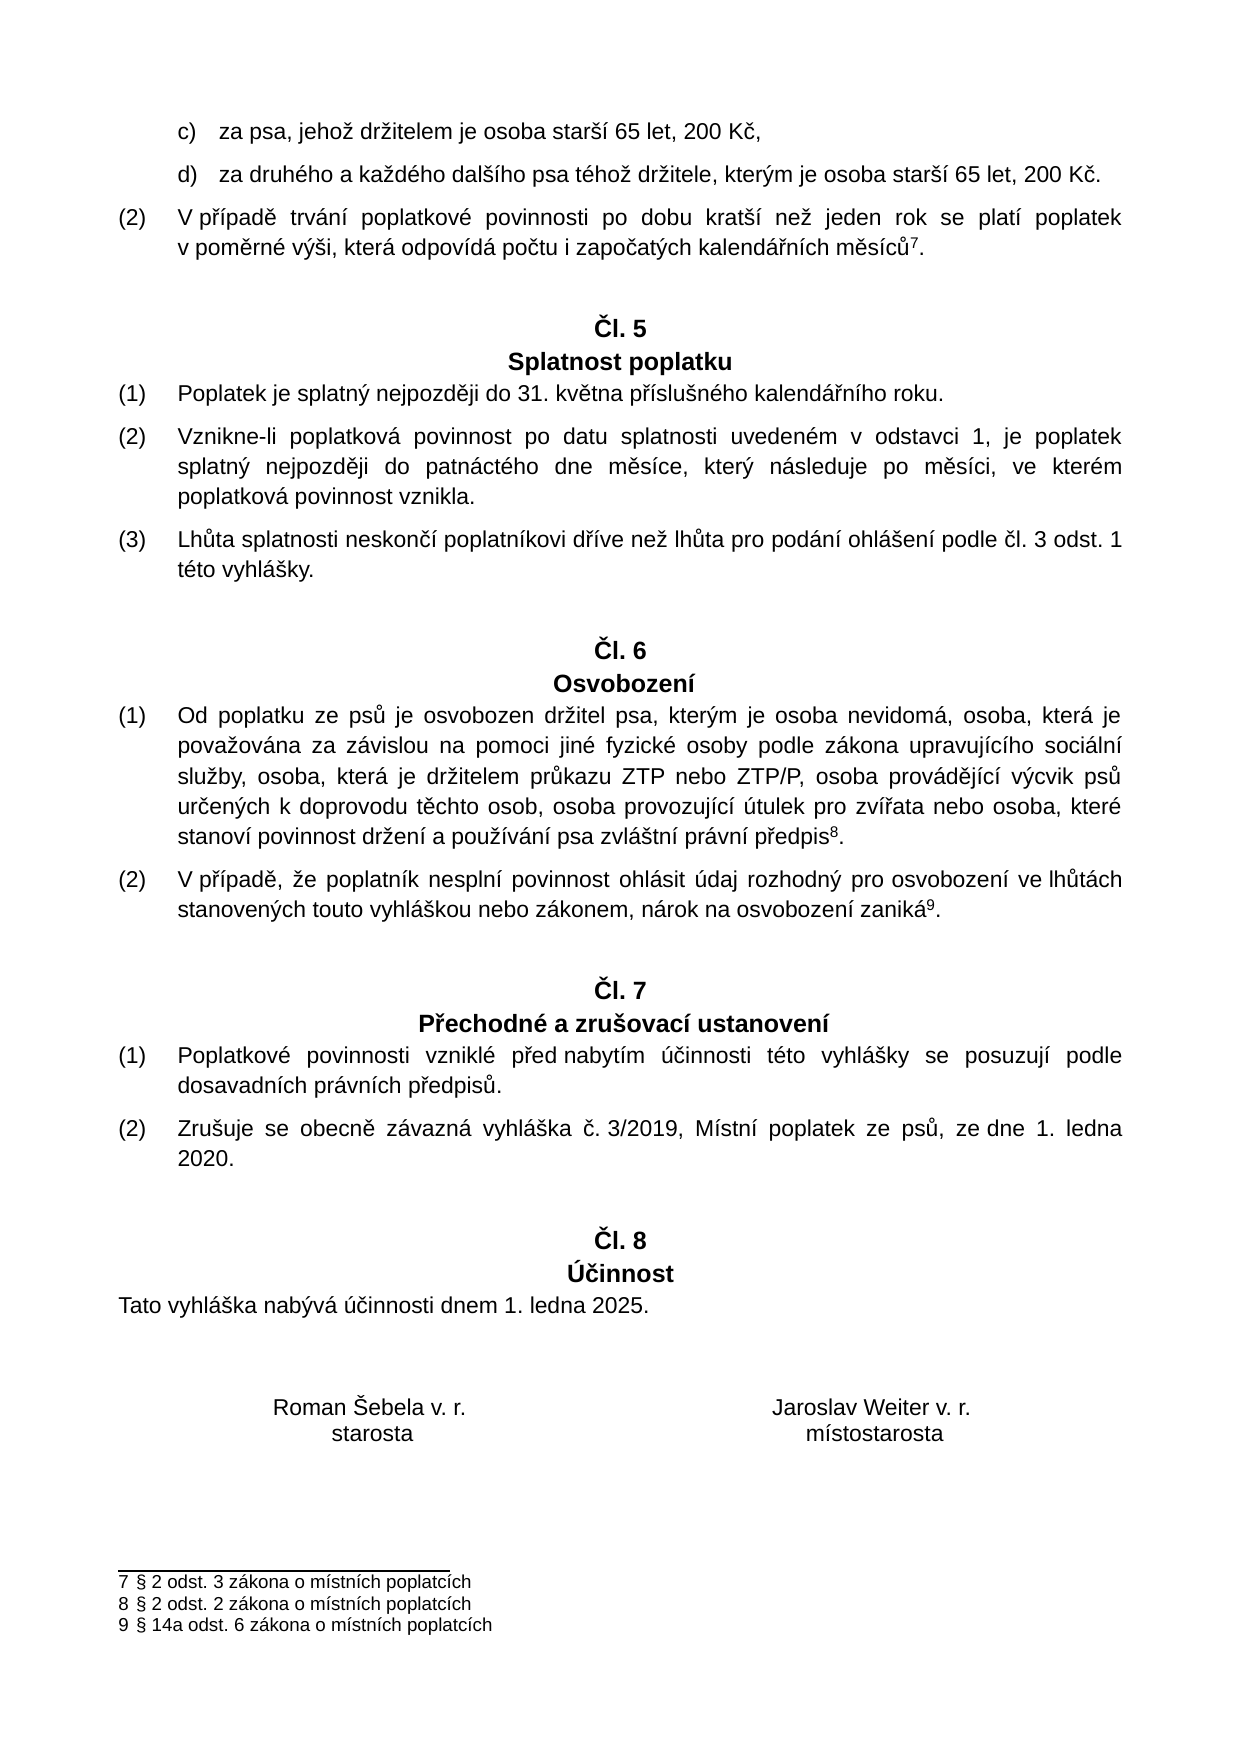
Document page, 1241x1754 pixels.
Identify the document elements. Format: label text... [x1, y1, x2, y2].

table_header Roman Šebela v. r. starosta [118, 1334, 620, 1452]
table_header Jaroslav Weiter v. r. místostarosta [620, 1334, 1122, 1452]
list Zrušuje se obecně závazná vyhláška č. 3/2019, Místní poplatek ze psů, ze dne 1. ledna 2020. [118, 1115, 1122, 1172]
list Lhůta splatnosti neskončí poplatníkovi dříve než lhůta pro podání ohlášení podle čl. 3 odst. 1 této vyhlášky. [118, 526, 1122, 582]
subtitle Čl. 8 Účinnost [118, 1226, 1122, 1287]
list za psa, jehož držitelem je osoba starší 65 let, 200 Kč, [177, 118, 1122, 144]
list V případě trvání poplatkové povinnosti po dobu kratší než jeden rok se platí poplatek v poměrné výši, která odpovídá počtu i započatých kalendářních měsíců. [118, 203, 1122, 260]
list § 2 odst. 3 zákona o místních poplatcích [118, 1571, 1122, 1592]
list Vznikne-li poplatková povinnost po datu splatnosti uvedeném v odstavci 1, je poplatek splatný nejpozději do patnáctého dne měsíce, který následuje po měsíci, ve kterém poplatková povinnost vznikla. [118, 423, 1122, 509]
subtitle Čl. 5 Splatnost poplatku [118, 314, 1122, 376]
subtitle Čl. 6 Osvobození [118, 636, 1122, 698]
list § 2 odst. 2 zákona o místních poplatcích [118, 1592, 1122, 1614]
list V případě, že poplatník nesplní povinnost ohlásit údaj rozhodný pro osvobození ve lhůtách stanovených touto vyhláškou nebo zákonem, nárok na osvobození zaniká. [118, 866, 1122, 922]
list § 14a odst. 6 zákona o místních poplatcích [118, 1614, 1122, 1635]
text Tato vyhláška nabývá účinnosti dnem 1. ledna 2025. [118, 1292, 1122, 1318]
list za druhého a každého dalšího psa téhož držitele, kterým je osoba starší 65 let, 200 Kč. [177, 161, 1122, 187]
list Poplatkové povinnosti vzniklé před nabytím účinnosti této vyhlášky se posuzují podle dosavadních právních předpisů. [118, 1042, 1122, 1099]
subtitle Čl. 7 Přechodné a zrušovací ustanovení [118, 976, 1122, 1038]
list Poplatek je splatný nejpozději do 31. května příslušného kalendářního roku. [118, 380, 1122, 406]
list Od poplatku ze psů je osvobozen držitel psa, kterým je osoba nevidomá, osoba, která je považována za závislou na pomoci jiné fyzické osoby podle zákona upravujícího sociální služby, osoba, která je držitelem průkazu ZTP nebo ZTP/P, osoba provádějící výcvik psů určených k doprovodu těchto osob, osoba provozující útulek pro zvířata nebo osoba, které stanoví povinnost držení a používání psa zvláštní právní předpis. [118, 702, 1122, 849]
